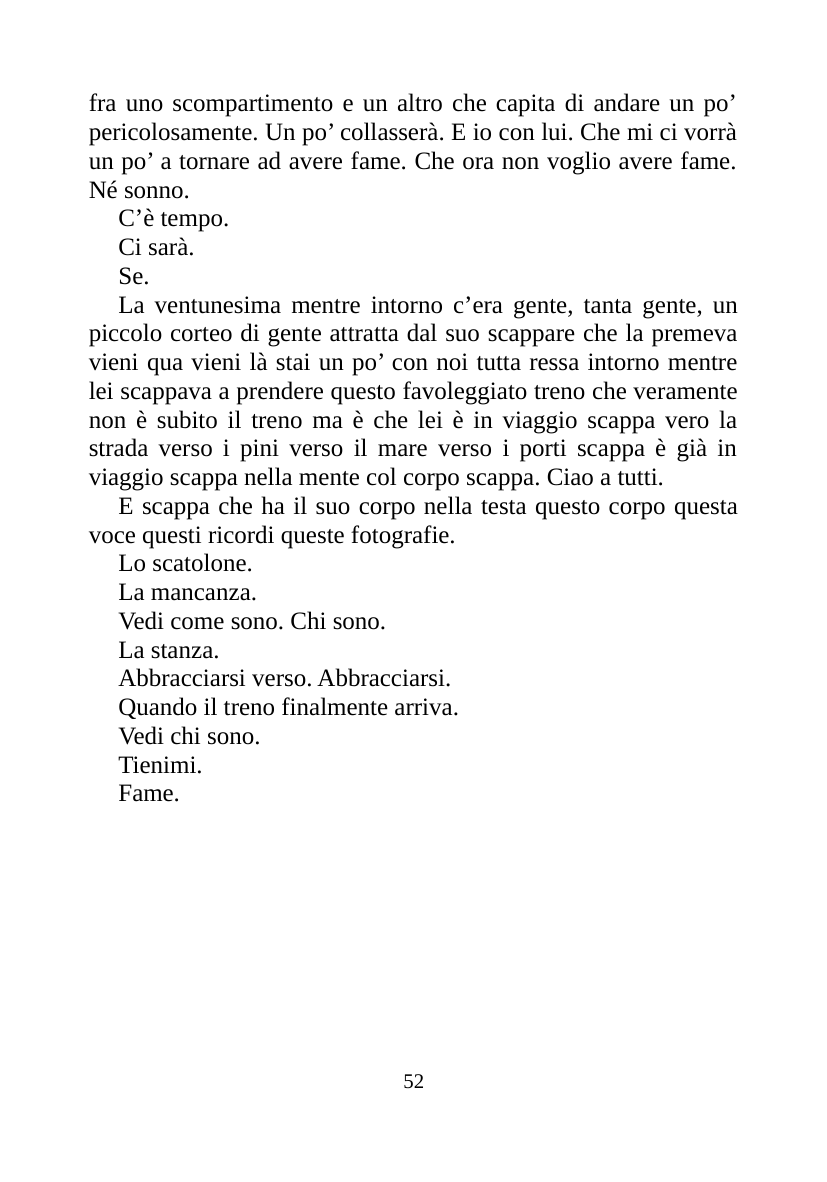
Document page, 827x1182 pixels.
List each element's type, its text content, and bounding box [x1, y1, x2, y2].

text La ventunesima mentre intorno c’era gente, tanta gente, un piccolo corteo di gente attratta dal suo scappare che la premeva vieni qua vieni là stai un po’ con noi tutta ressa intorno mentre lei scappava a prendere questo favoleggiato treno che veramente non è subito il treno ma è che lei è in viaggio scappa vero la strada verso i pini verso il mare verso i porti scappa è già in viaggio scappa nella mente col corpo scappa. Ciao a tutti. [88, 290, 738, 491]
text Abbracciarsi verso. Abbracciarsi. [88, 663, 738, 692]
text Tienimi. [88, 750, 738, 778]
text fra uno scompartimento e un altro che capita di andare un po’ pericolosamente. Un po’ collasserà. E io con lui. Che mi ci vorrà un po’ a tornare ad avere fame. Che ora non voglio avere fame. Né sonno. [88, 88, 738, 203]
text Se. [88, 261, 738, 290]
text E scappa che ha il suo corpo nella testa questo corpo questa voce questi ricordi queste fotografie. [88, 491, 738, 548]
text La mancanza. [88, 577, 738, 606]
text Vedi come sono. Chi sono. [88, 606, 738, 635]
text Quando il treno finalmente arriva. [88, 692, 738, 721]
text La stanza. [88, 635, 738, 663]
text Ci sarà. [88, 232, 738, 261]
text C’è tempo. [88, 203, 738, 232]
text Vedi chi sono. [88, 721, 738, 750]
text Lo scatolone. [88, 548, 738, 577]
text Fame. [88, 778, 738, 807]
